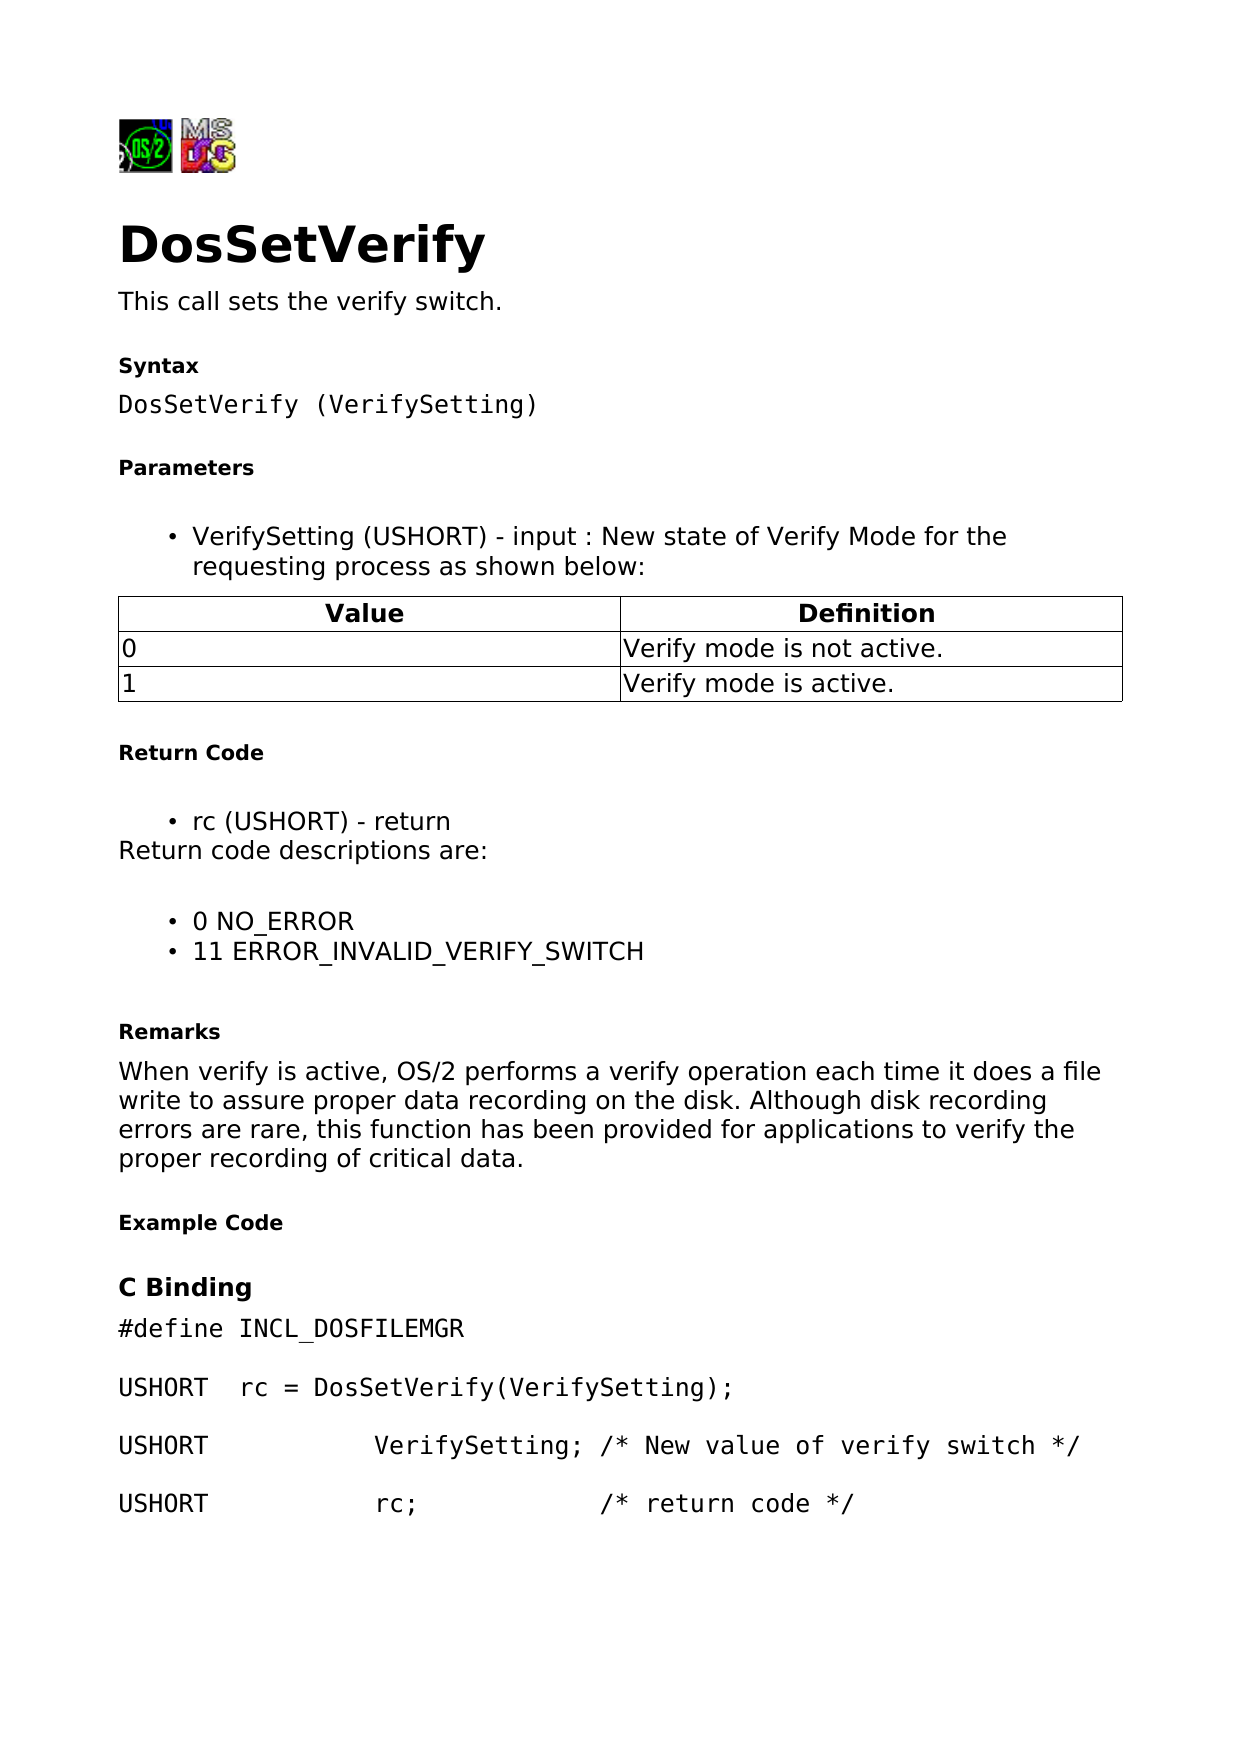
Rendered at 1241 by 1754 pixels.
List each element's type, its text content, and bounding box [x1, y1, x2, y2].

list 11 ERROR_INVALID_VERIFY_SWITCH [177, 937, 1122, 966]
text When verify is active, OS/2 performs a verify operation each time it does a file write to assure proper data recording on the disk. Although disk recording errors are rare, this function has been provided for applications to verify the proper recording of critical data. [118, 1057, 1122, 1174]
subtitle Return Code [118, 741, 1122, 765]
list 0 NO_ERROR [177, 907, 1122, 937]
subtitle DosSetVerify [118, 216, 1122, 274]
table_cell Verify mode is not active. [621, 632, 1122, 666]
subtitle C Binding [118, 1273, 1122, 1302]
list VerifySetting (USHORT) - input : New state of Verify Mode for the requesting process as shown below: [177, 523, 1122, 581]
picture [180, 118, 236, 173]
text DosSetVerify (VerifySetting) [118, 390, 1122, 419]
table_cell 0 [119, 632, 620, 666]
subtitle Parameters [118, 456, 1122, 481]
table_header Definition [621, 597, 1122, 631]
subtitle Example Code [118, 1211, 1122, 1236]
subtitle Remarks [118, 1020, 1122, 1044]
list rc (USHORT) - return [177, 807, 1122, 836]
text This call sets the verify switch. [118, 287, 1122, 316]
subtitle Syntax [118, 354, 1122, 378]
table_cell 1 [119, 667, 620, 701]
text Return code descriptions are: [118, 836, 1122, 866]
table_cell Verify mode is active. [621, 667, 1122, 701]
picture [118, 118, 173, 173]
text #define INCL_DOSFILEMGR USHORT rc = DosSetVerify(VerifySetting); USHORT VerifySetting; /* New value of verify switch */ USHORT rc; /* return code */ [118, 1315, 1122, 1519]
table_header Value [119, 597, 620, 631]
